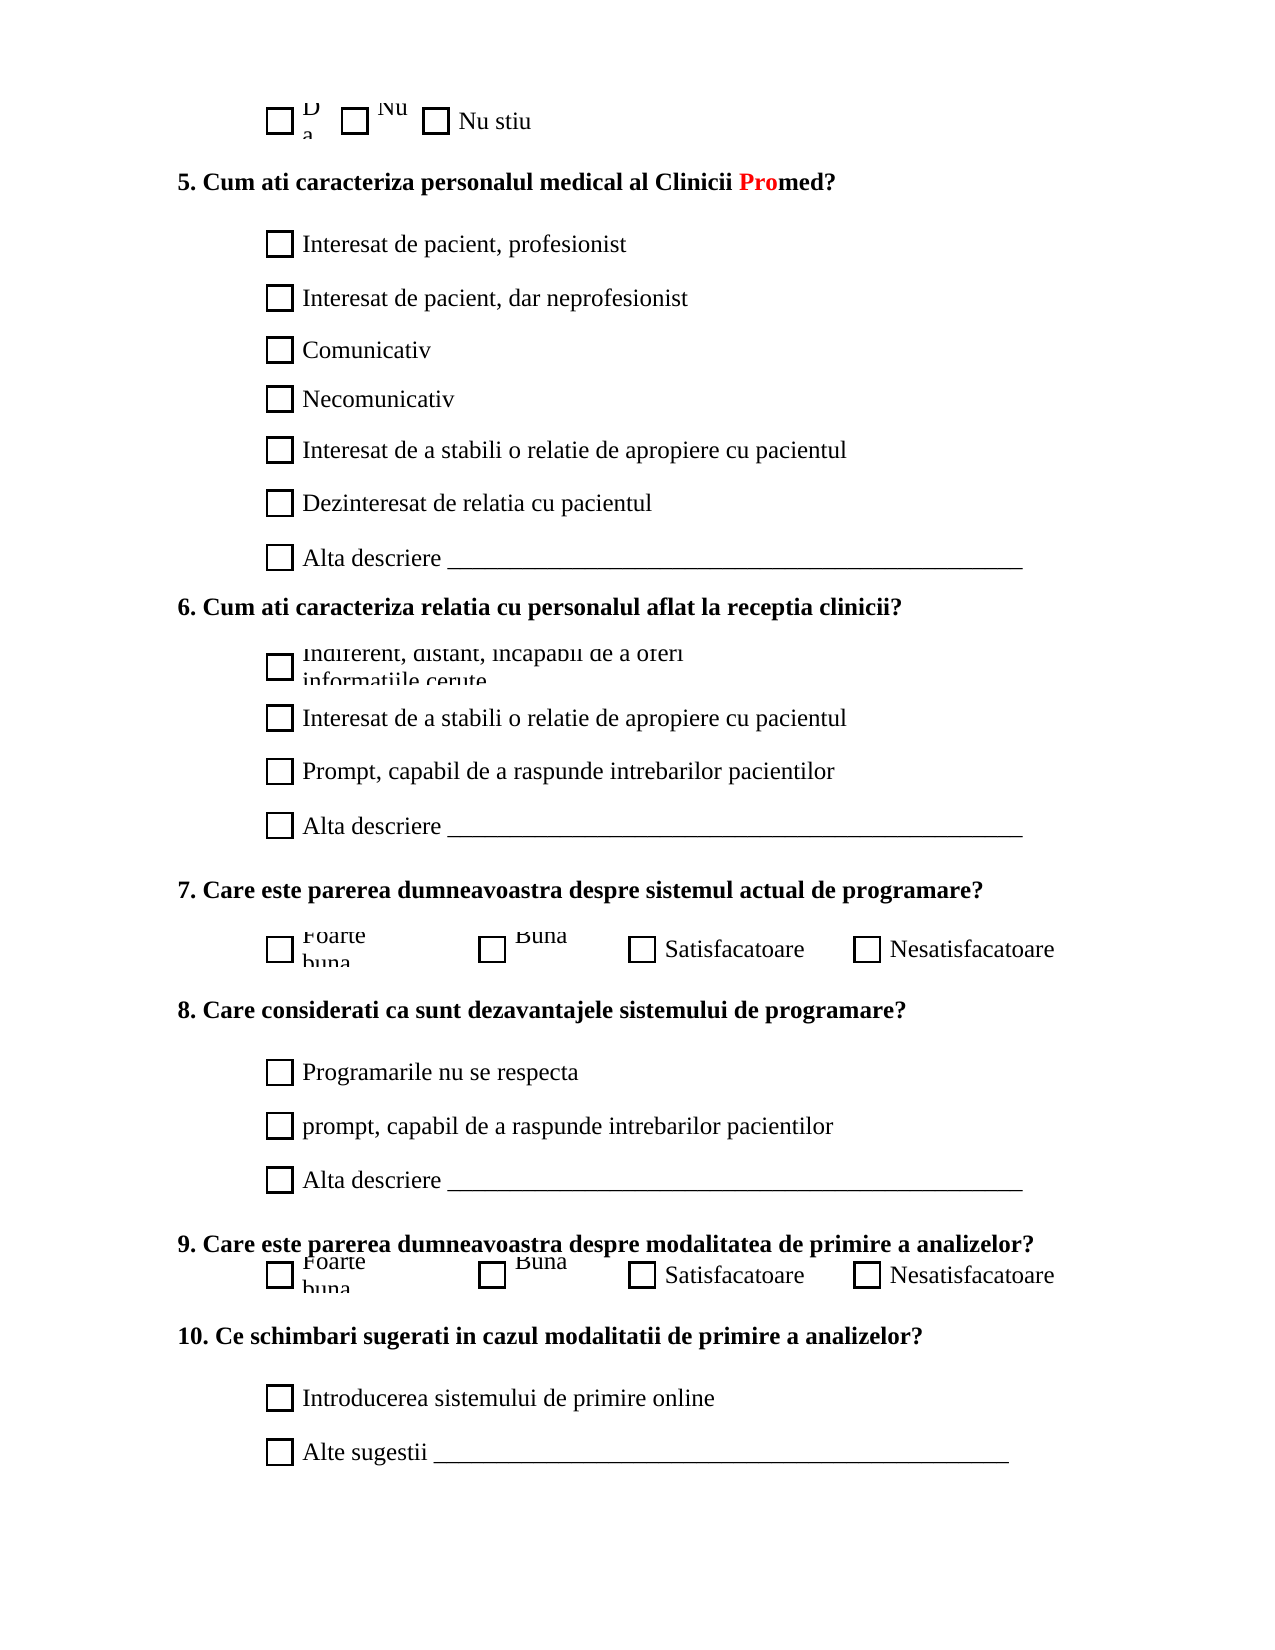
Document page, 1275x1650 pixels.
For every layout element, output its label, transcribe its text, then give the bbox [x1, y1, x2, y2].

text 6. Cum ati caracteriza relatia cu personalul aflat la receptia clinicii? [177, 592, 1162, 621]
text 5. Cum ati caracteriza personalul medical al Clinicii Promed? [177, 167, 1162, 196]
text 8. Care considerati ca sunt dezavantajele sistemului de programare? [177, 995, 1162, 1024]
text 10. Ce schimbari sugerati in cazul modalitatii de primire a analizelor? [177, 1321, 1162, 1350]
text 9. Care este parerea dumneavoastra despre modalitatea de primire a analizelor? [177, 1229, 1162, 1258]
text 7. Care este parerea dumneavoastra despre sistemul actual de programare? [177, 875, 1162, 903]
